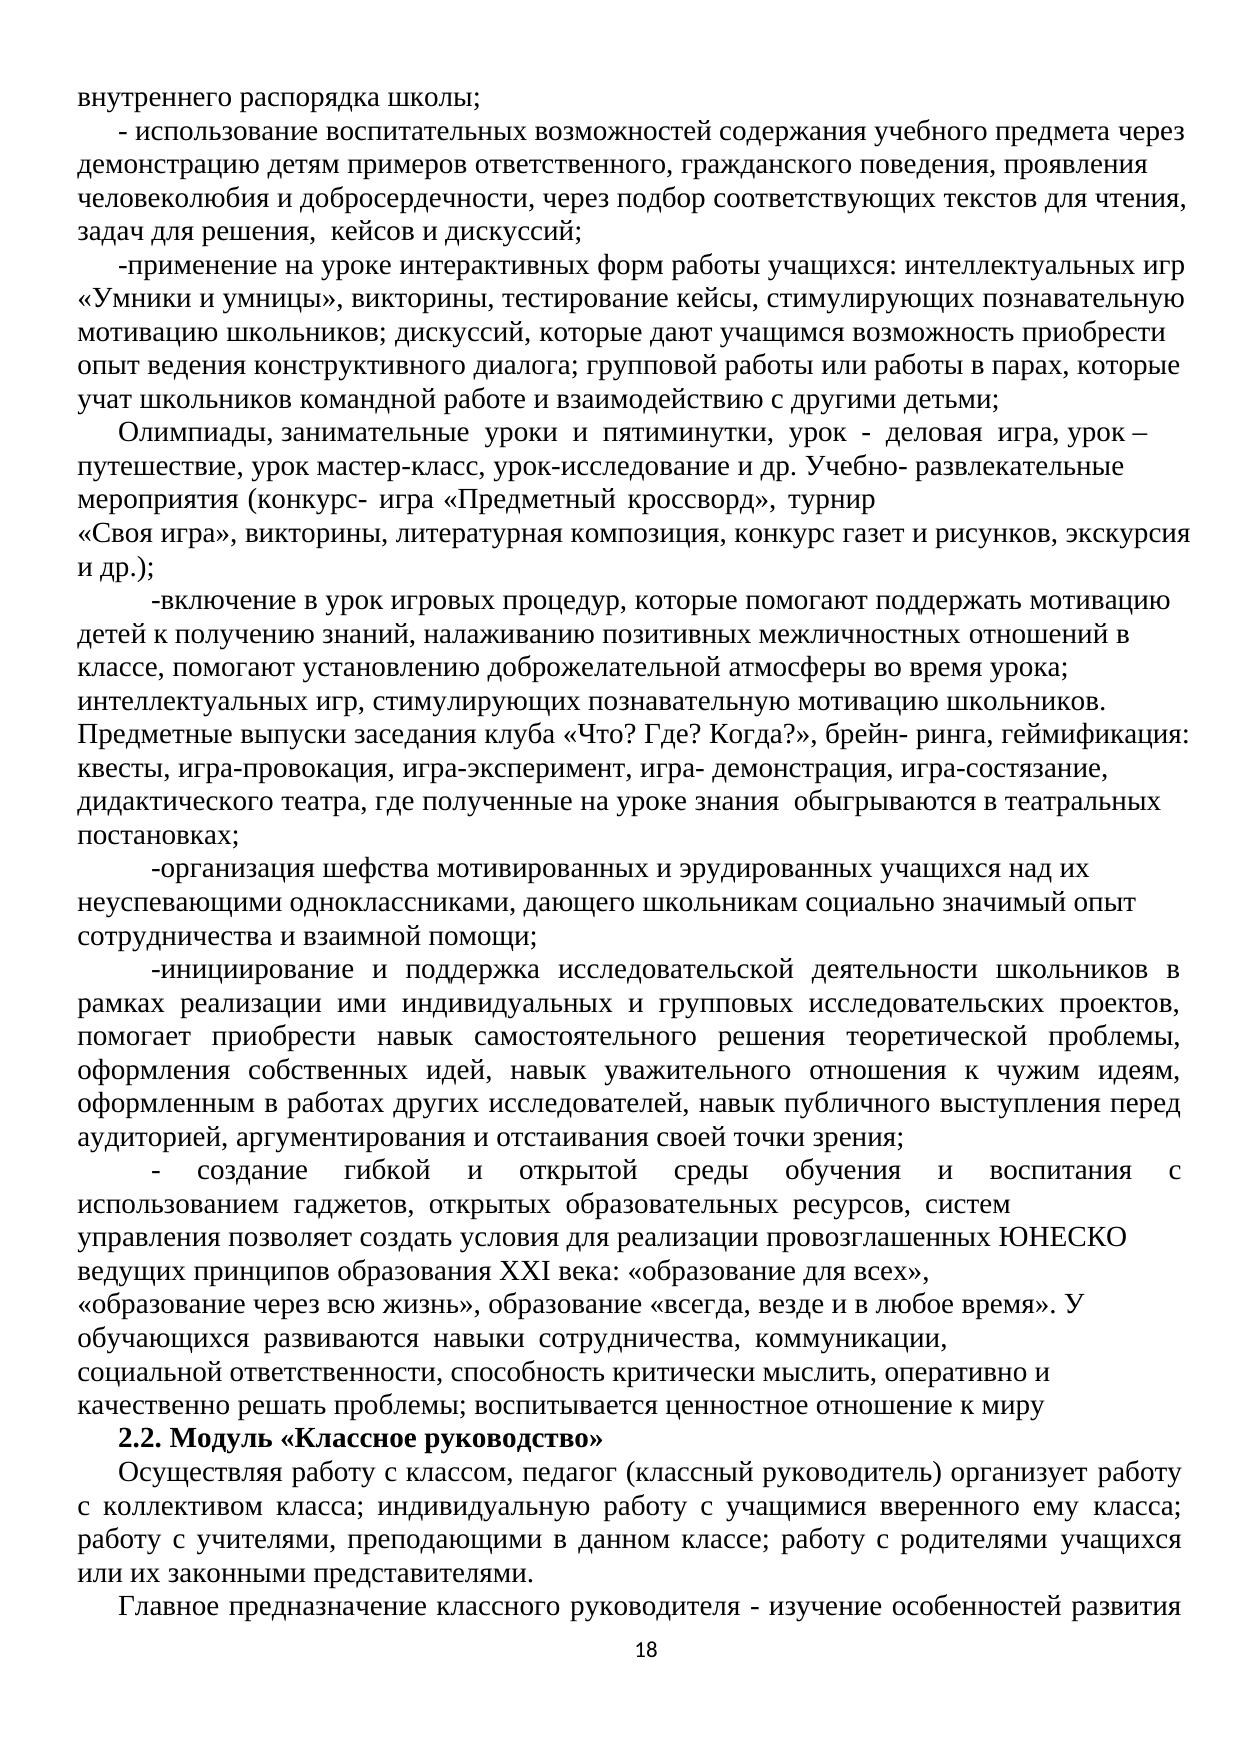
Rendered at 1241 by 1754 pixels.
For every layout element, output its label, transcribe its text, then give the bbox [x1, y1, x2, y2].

text - использование воспитательных возможностей содержания учебного предмета через демонстрацию детям примеров ответственного, гражданского поведения, проявления человеколюбия и добросердечности, через подбор соответствующих текстов для чтения, задач для решения, кейсов и дискуссий; [77, 113, 1194, 247]
text «образование через всю жизнь», образование «всегда, везде и в любое время». У обучающихся развиваются навыки сотрудничества, коммуникации, [77, 1287, 1110, 1354]
text -применение на уроке интерактивных форм работы учащихся: интеллектуальных игр «Умники и умницы», викторины, тестирование кейсы, стимулирующих познавательную мотивацию школьников; дискуссий, которые дают учащимся возможность приобрести опыт ведения конструктивного диалога; групповой работы или работы в парах, которые учат школьников командной работе и взаимодействию с другими детьми; [77, 247, 1194, 414]
subtitle Модуль «Классное руководство» [118, 1421, 1194, 1454]
text Главное предназначение классного руководителя - изучение особенностей развития [77, 1588, 1182, 1622]
text -организация шефства мотивированных и эрудированных учащихся над их неуспевающими одноклассниками, дающего школьникам социально значимый опыт сотрудничества и взаимной помощи; [77, 851, 1194, 951]
text внутреннего распорядка школы; [77, 79, 1182, 113]
text - создание гибкой и открытой среды обучения и воспитания с использованием гаджетов, открытых образовательных ресурсов, систем [77, 1152, 1182, 1219]
text -включение в урок игровых процедур, которые помогают поддержать мотивацию детей к получению знаний, налаживанию позитивных межличностных отношений в классе, помогают установлению доброжелательной атмосферы во время урока; интеллектуальных игр, стимулирующих познавательную мотивацию школьников. Предметные выпуски заседания клуба «Что? Где? Когда?», брейн- ринга, геймификация: квесты, игра-провокация, игра-эксперимент, игра- демонстрация, игра-состязание, дидактического театра, где полученные на уроке знания обыгрываются в театральных постановках; [77, 582, 1194, 851]
text управления позволяет создать условия для реализации провозглашенных ЮНЕСКО ведущих принципов образования XXI века: «образование для всех», [77, 1219, 1143, 1287]
text социальной ответственности, способность критически мыслить, оперативно и качественно решать проблемы; воспитывается ценностное отношение к миру [77, 1354, 1194, 1421]
text Олимпиады, занимательные уроки и пятиминутки, урок - деловая игра, урок – путешествие, урок мастер-класс, урок-исследование и др. Учебно- развлекательные мероприятия (конкурс- игра «Предметный кроссворд», турнир [77, 414, 1194, 515]
text «Своя игра», викторины, литературная композиция, конкурс газет и рисунков, экскурсия и др.); [77, 515, 1194, 582]
text Осуществляя работу с классом, педагог (классный руководитель) организует работу с коллективом класса; индивидуальную работу с учащимися вверенного ему класса; работу с учителями, преподающими в данном классе; работу с родителями учащихся или их законными представителями. [77, 1454, 1182, 1588]
text -инициирование и поддержка исследовательской деятельности школьников в рамках реализации ими индивидуальных и групповых исследовательских проектов, помогает приобрести навык самостоятельного решения теоретической проблемы, оформления собственных идей, навык уважительного отношения к чужим идеям, оформленным в работах других исследователей, навык публичного выступления перед аудиторией, аргументирования и отстаивания своей точки зрения; [77, 951, 1181, 1152]
